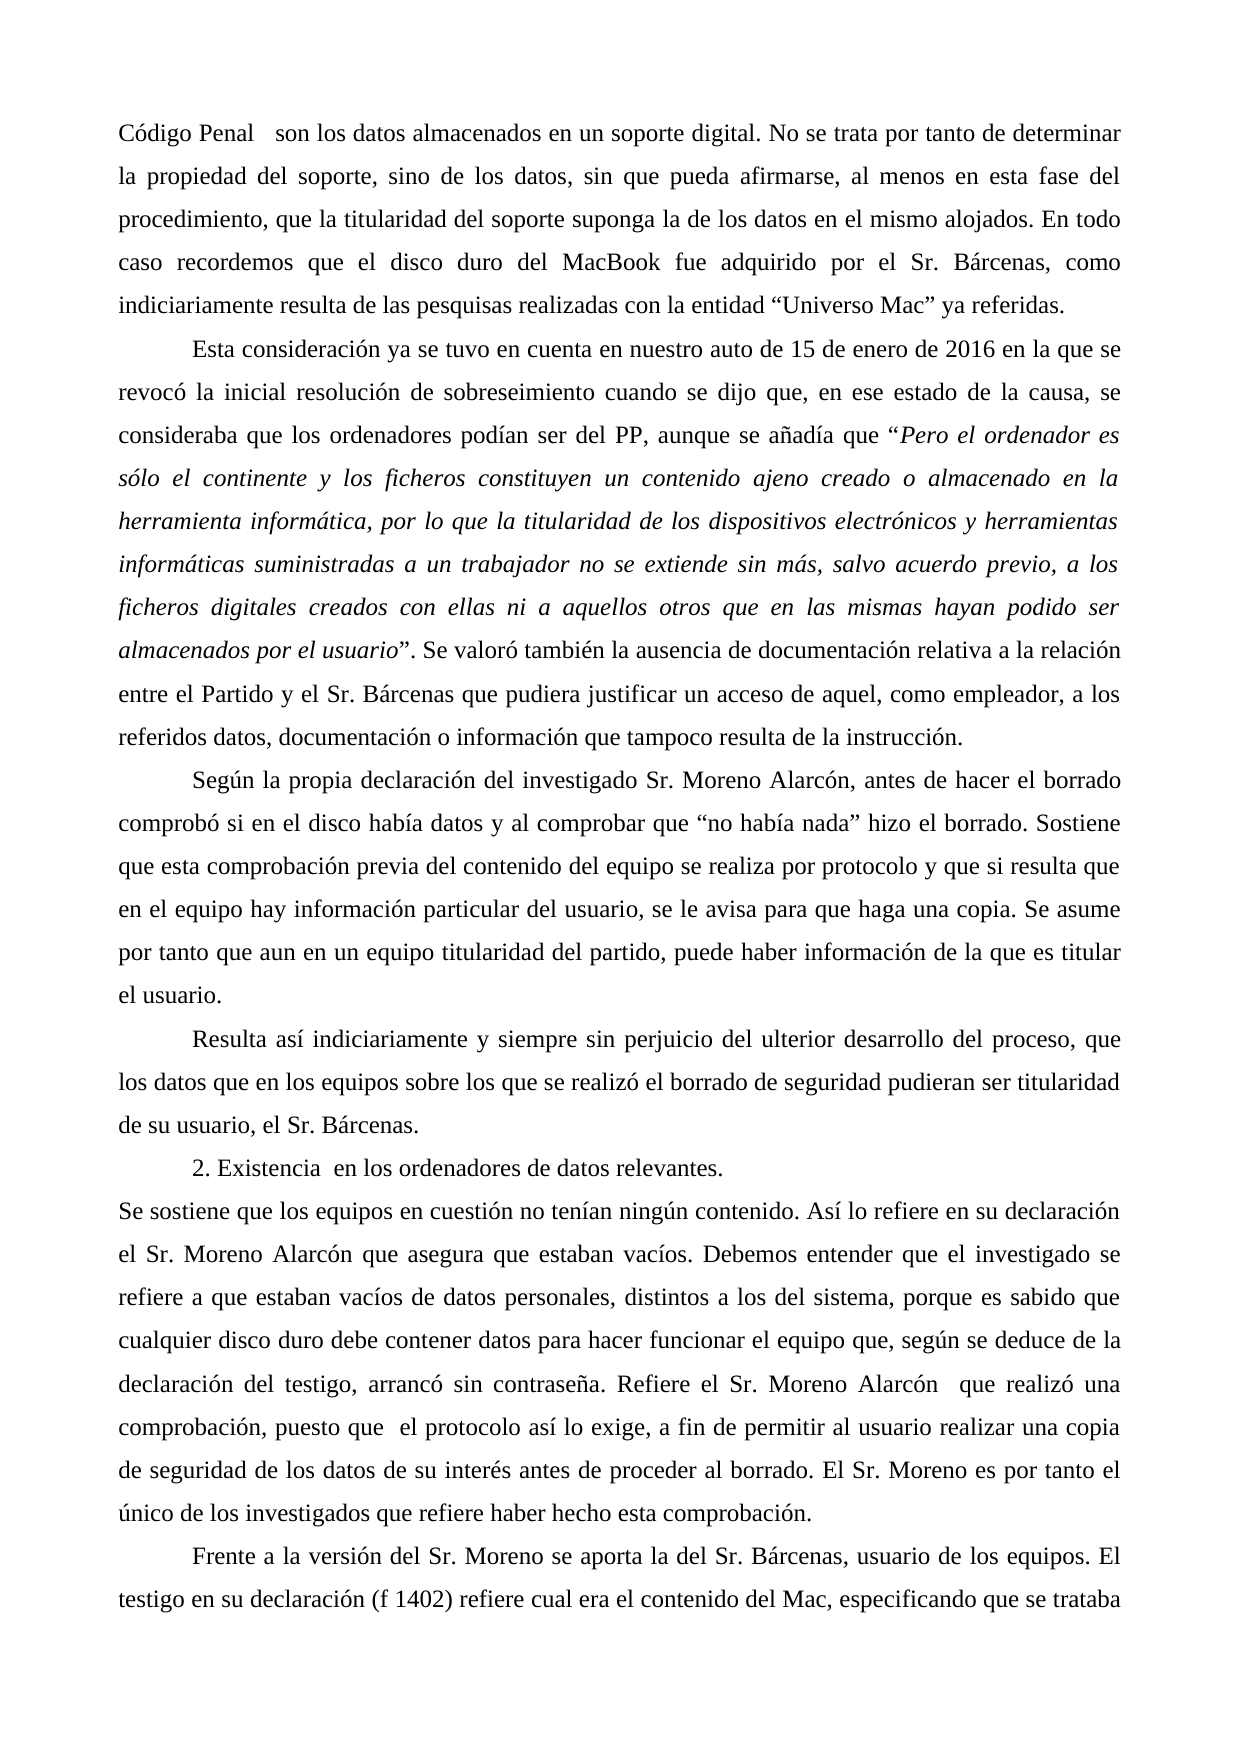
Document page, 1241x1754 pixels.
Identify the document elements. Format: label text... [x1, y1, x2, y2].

text Esta consideración ya se tuvo en cuenta en nuestro auto de 15 de enero de 2016 en la que se revocó la inicial resolución de sobreseimiento cuando se dijo que, en ese estado de la causa, se consideraba que los ordenadores podían ser del PP, aunque se añadía que “Pero el ordenador es sólo el continente y los ficheros constituyen un contenido ajeno creado o almacenado en la herramienta informática, por lo que la titularidad de los dispositivos electrónicos y herramientas informáticas suministradas a un trabajador no se extiende sin más, salvo acuerdo previo, a los ficheros digitales creados con ellas ni a aquellos otros que en las mismas hayan podido ser almacenados por el usuario”. Se valoró también la ausencia de documentación relativa a la relación entre el Partido y el Sr. Bárcenas que pudiera justificar un acceso de aquel, como empleador, a los referidos datos, documentación o información que tampoco resulta de la instrucción. [118, 334, 1122, 751]
text 2. Existencia en los ordenadores de datos relevantes. [118, 1153, 1122, 1182]
text Se sostiene que los equipos en cuestión no tenían ningún contenido. Así lo refiere en su declaración el Sr. Moreno Alarcón que asegura que estaban vacíos. Debemos entender que el investigado se refiere a que estaban vacíos de datos personales, distintos a los del sistema, porque es sabido que cualquier disco duro debe contener datos para hacer funcionar el equipo que, según se deduce de la declaración del testigo, arrancó sin contraseña. Refiere el Sr. Moreno Alarcón que realizó una comprobación, puesto que el protocolo así lo exige, a fin de permitir al usuario realizar una copia de seguridad de los datos de su interés antes de proceder al borrado. El Sr. Moreno es por tanto el único de los investigados que refiere haber hecho esta comprobación. [118, 1196, 1122, 1527]
text Frente a la versión del Sr. Moreno se aporta la del Sr. Bárcenas, usuario de los equipos. El testigo en su declaración (f 1402) refiere cual era el contenido del Mac, especificando que se trataba [118, 1541, 1122, 1613]
text Según la propia declaración del investigado Sr. Moreno Alarcón, antes de hacer el borrado comprobó si en el disco había datos y al comprobar que “no había nada” hizo el borrado. Sostiene que esta comprobación previa del contenido del equipo se realiza por protocolo y que si resulta que en el equipo hay información particular del usuario, se le avisa para que haga una copia. Se asume por tanto que aun en un equipo titularidad del partido, puede haber información de la que es titular el usuario. [118, 765, 1122, 1009]
text Resulta así indiciariamente y siempre sin perjuicio del ulterior desarrollo del proceso, que los datos que en los equipos sobre los que se realizó el borrado de seguridad pudieran ser titularidad de su usuario, el Sr. Bárcenas. [118, 1024, 1122, 1139]
text Código Penal son los datos almacenados en un soporte digital. No se trata por tanto de determinar la propiedad del soporte, sino de los datos, sin que pueda afirmarse, al menos en esta fase del procedimiento, que la titularidad del soporte suponga la de los datos en el mismo alojados. En todo caso recordemos que el disco duro del MacBook fue adquirido por el Sr. Bárcenas, como indiciariamente resulta de las pesquisas realizadas con la entidad “Universo Mac” ya referidas. [118, 118, 1122, 319]
